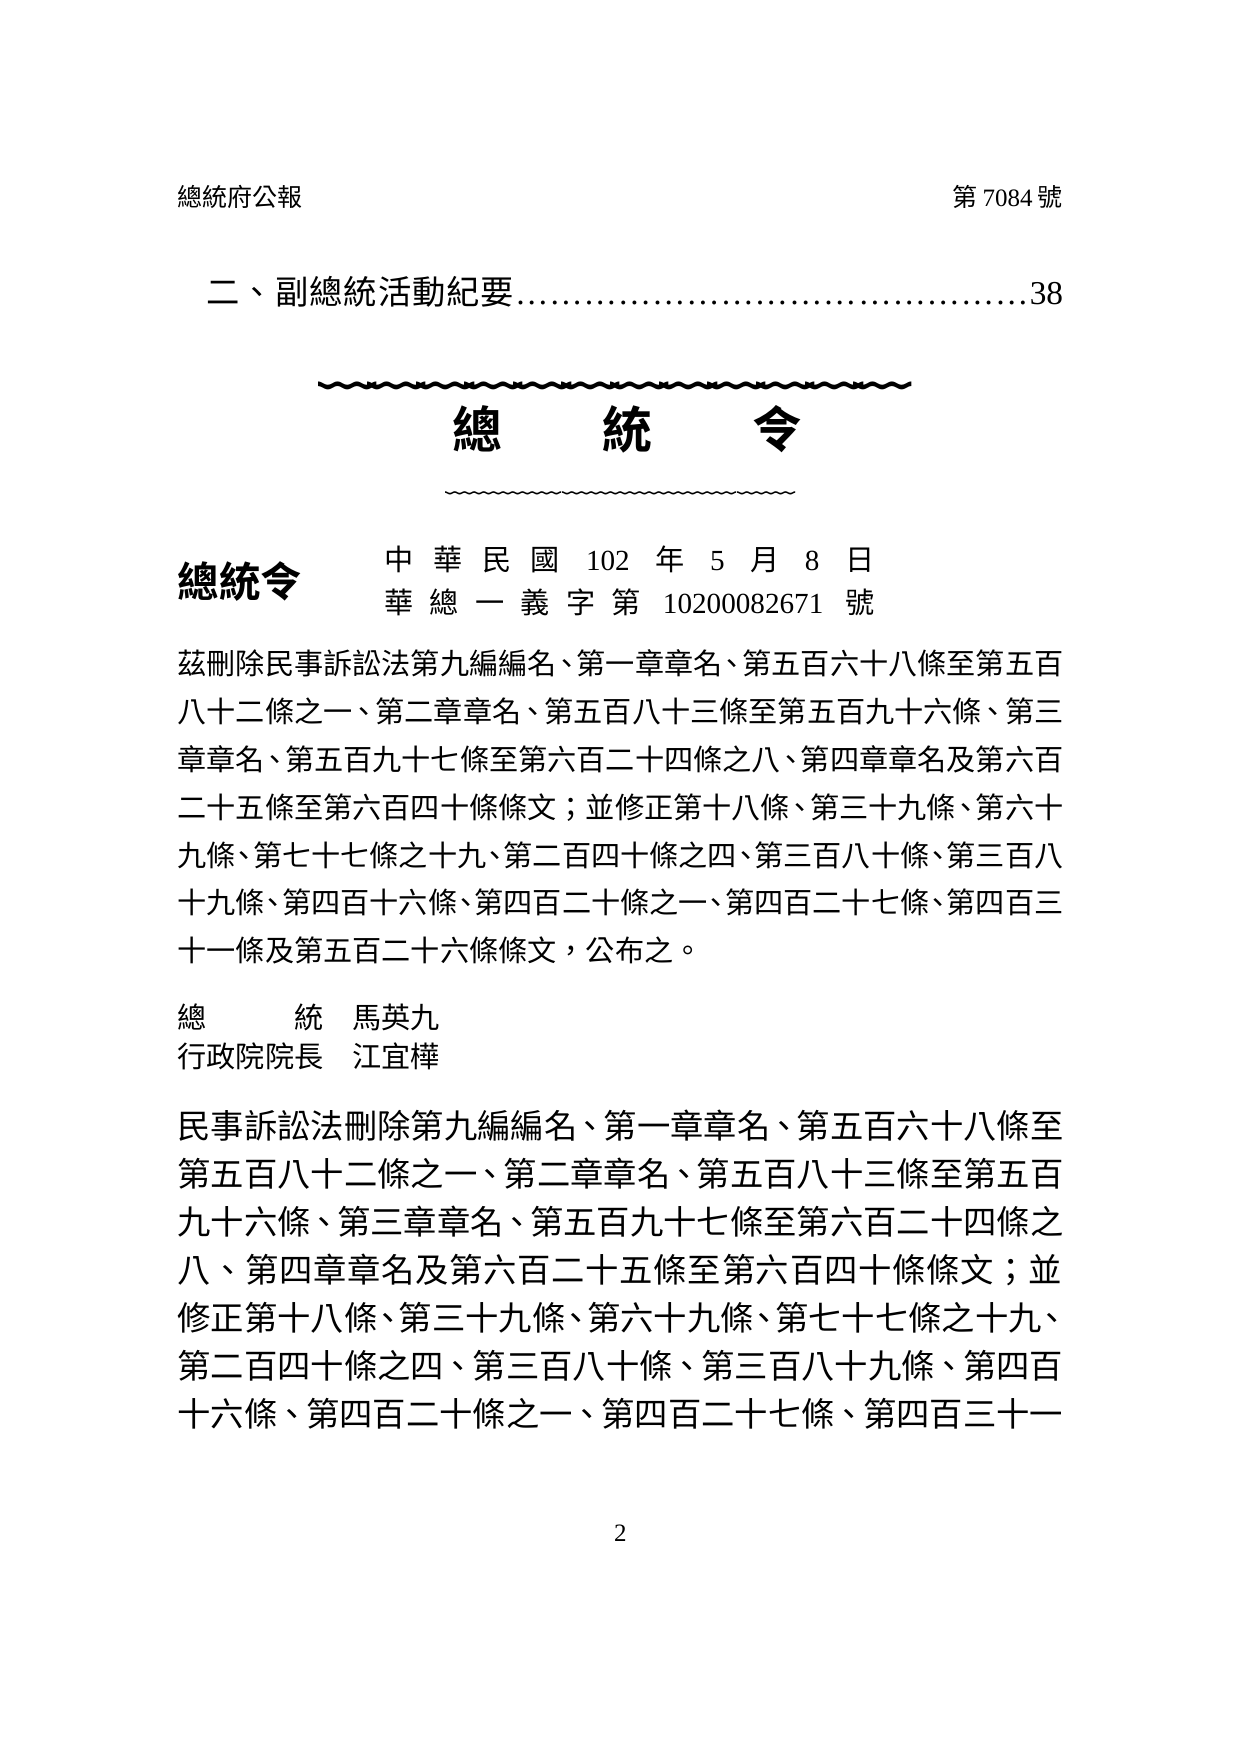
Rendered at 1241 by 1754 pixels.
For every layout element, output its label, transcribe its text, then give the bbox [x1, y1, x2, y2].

text 茲刪除民事訴訟法第九編編名、第一章章名、第五百六十八條至第五百八十二條之一、第二章章名、第五百八十三條至第五百九十六條、第三章章名、第五百九十七條至第六百二十四條之八、第四章章名及第六百二十五條至第六百四十條條文；並修正第十八條、第三十九條、第六十九條、第七十七條之十九、第二百四十條之四、第三百八十條、第三百八十九條、第四百十六條、第四百二十條之一、第四百二十七條、第四百三十一條及第五百二十六條條文，公布之。 [177, 636, 1063, 971]
text 二、副總統活動紀要………………………………………38 [206, 266, 1063, 314]
table_header 總統令 [174, 535, 381, 623]
text 總 統 馬英九 [177, 996, 1063, 1036]
text 民事訴訟法刪除第九編編名、第一章章名、第五百六十八條至第五百八十二條之一、第二章章名、第五百八十三條至第五百九十六條、第三章章名、第五百九十七條至第六百二十四條之八、第四章章名及第六百二十五條至第六百四十條條文；並修正第十八條、第三十九條、第六十九條、第七十七條之十九、第二百四十條之四、第三百八十條、第三百八十九條、第四百十六條、第四百二十條之一、第四百二十七條、第四百三十一條及第五百二十六條條文 [177, 1101, 1063, 1436]
text 總 統 令 [192, 402, 1063, 460]
text ﹏﹏﹏﹏﹏﹏﹏﹏﹏﹏﹏﹏ [177, 364, 1063, 389]
text 行政院院長 江宜樺 [177, 1036, 1063, 1076]
table_header 中華民國102年5月8日 華總一義字第10200082671號 [381, 535, 877, 623]
text ﹏﹏﹏﹏﹏﹏﹏﹏﹏﹏﹏﹏ [177, 472, 1063, 497]
